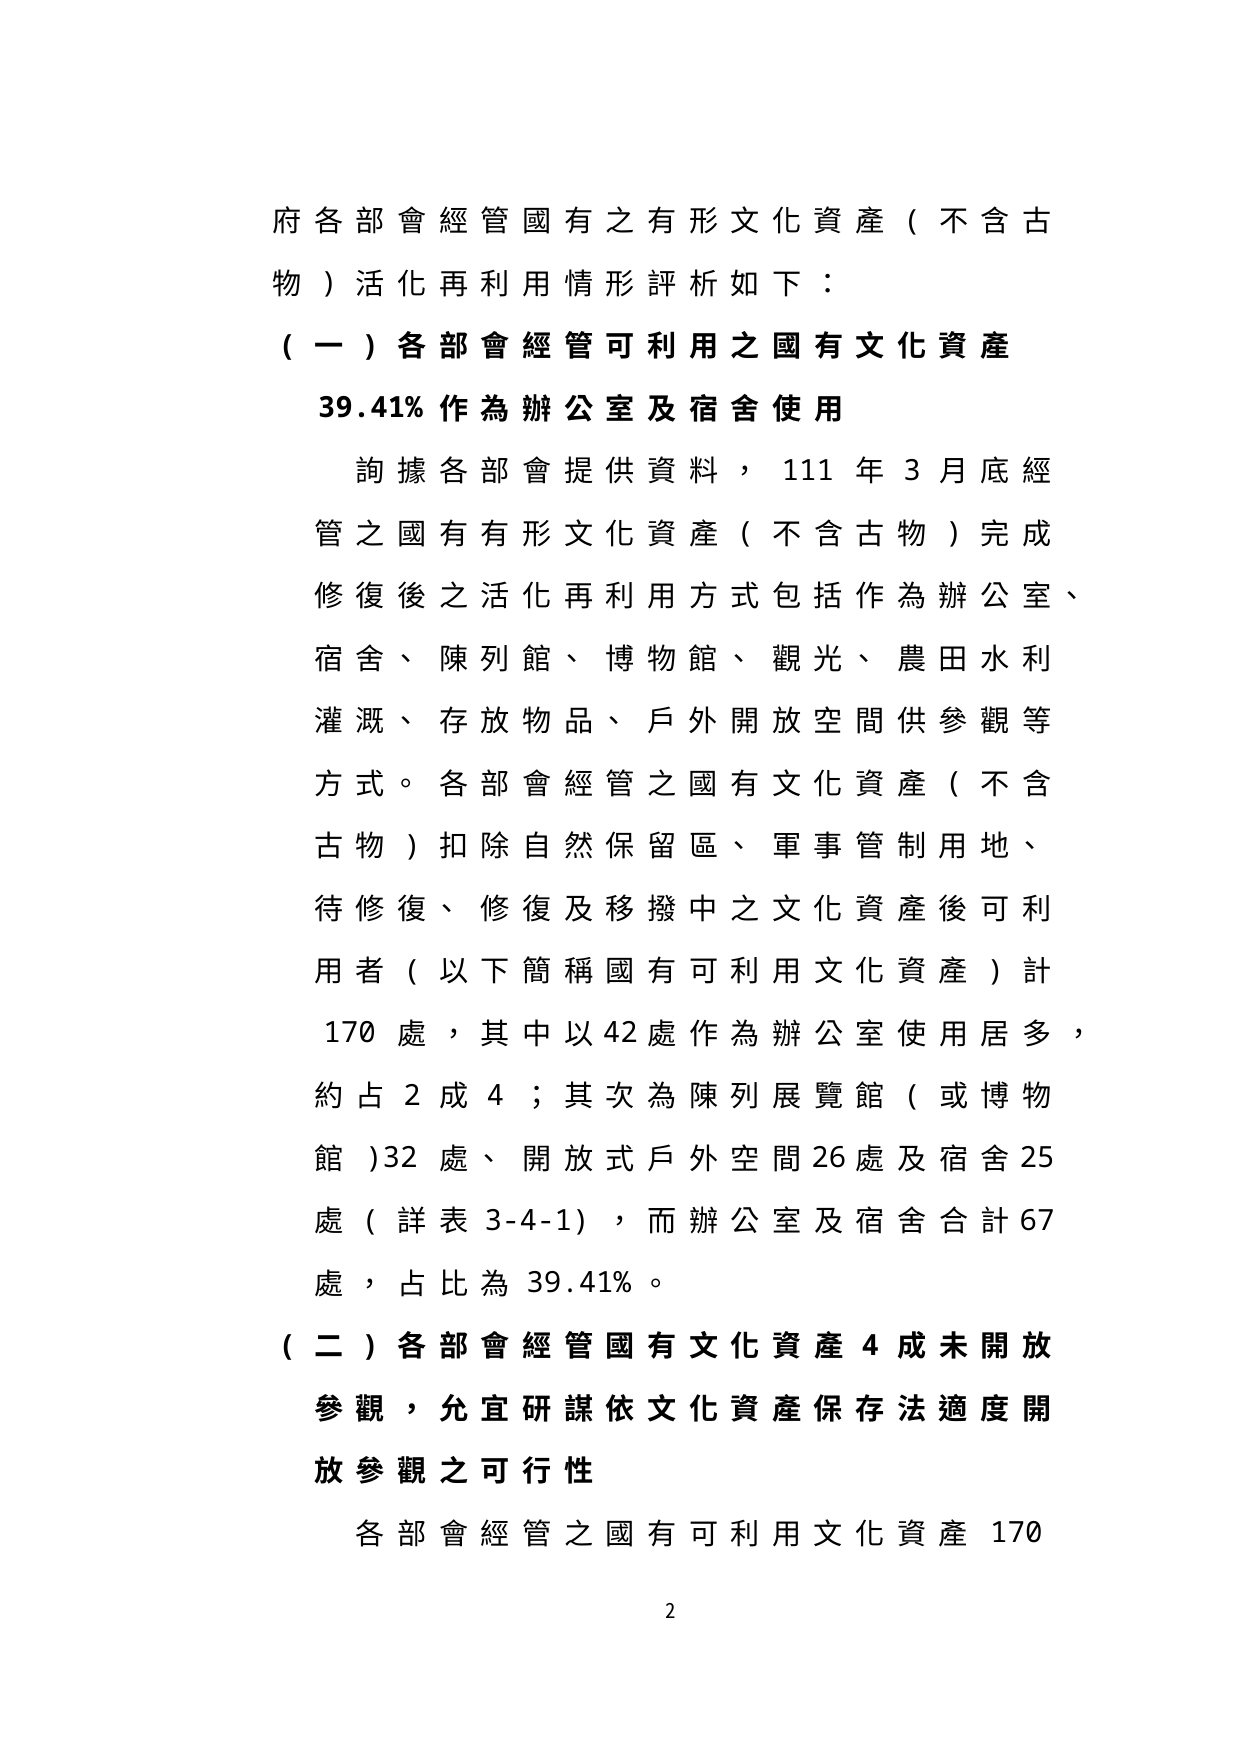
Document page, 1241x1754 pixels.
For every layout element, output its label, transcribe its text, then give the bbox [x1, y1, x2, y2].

text 各部會經管之國有可利用文化資產170 [271, 1490, 1058, 1552]
text 詢據各部會提供資料，111年3月底經管之國有有形文化資產(不含古物)完成修復後之活化再利用方式包括作為辦公室、宿舍、陳列館、博物館、觀光、農田水利灌溉、存放物品、戶外開放空間供參觀等方式。各部會經管之國有文化資產(不含古物)扣除自然保留區、軍事管制用地、待修復、修復及移撥中之文化資產後可利用者(以下簡稱國有可利用文化資產)計170處，其中以42處作為辦公室使用居多，約占2成4；其次為陳列展覽館(或博物館)32處、開放式戶外空間26處及宿舍25處(詳表3-4-1)，而辦公室及宿舍合計67處，占比為39.41%。 [271, 427, 1058, 1302]
text 府各部會經管國有之有形文化資產(不含古物)活化再利用情形評析如下： [242, 177, 1058, 302]
text (二)各部會經管國有文化資產4成未開放參觀，允宜研謀依文化資產保存法適度開放參觀之可行性 [242, 1302, 1058, 1490]
text (一)各部會經管可利用之國有文化資產39.41%作為辦公室及宿舍使用 [242, 302, 1058, 427]
